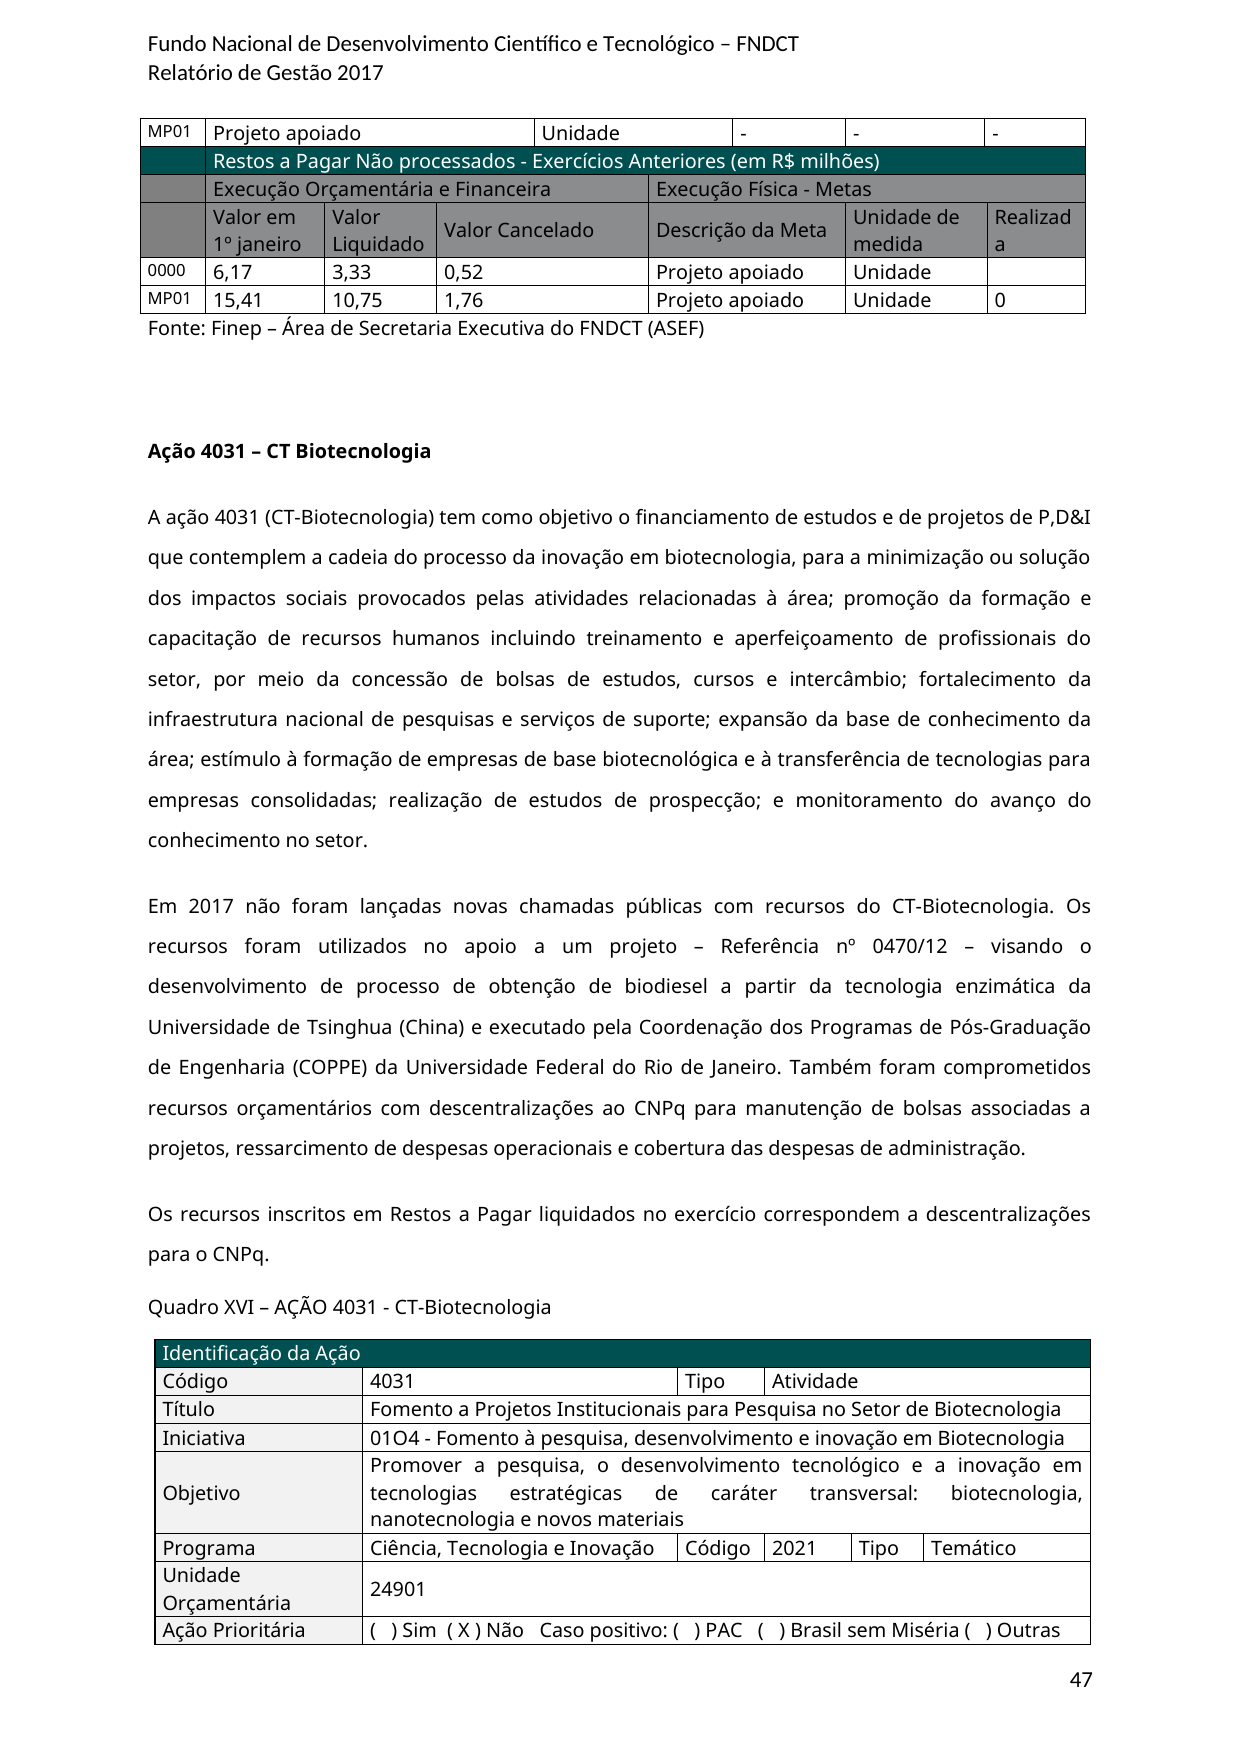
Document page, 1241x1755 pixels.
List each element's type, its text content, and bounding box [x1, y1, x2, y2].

text Fonte: Finep – Área de Secretaria Executiva do FNDCT (ASEF) [148, 314, 1093, 341]
table_cell 0 [988, 286, 1085, 313]
table_cell 1,76 [437, 286, 648, 313]
table_cell Promover a pesquisa, o desenvolvimento tecnológico e a inovação em tecnologias estratégicas de caráter transversal: biotecnologia, nanotecnologia e novos materiais [363, 1452, 1090, 1533]
table_cell Descrição da Meta [649, 203, 845, 257]
table_cell 4031 [363, 1368, 677, 1395]
text Em 2017 não foram lançadas novas chamadas públicas com recursos do CT-Biotecnologia. Os recursos foram utilizados no apoio a um projeto – Referência nº 0470/12 – visando o desenvolvimento de processo de obtenção de biodiesel a partir da tecnologia enzimática da Universidade de Tsinghua (China) e executado pela Coordenação dos Programas de Pós-Graduação de Engenharia (COPPE) da Universidade Federal do Rio de Janeiro. Também foram comprometidos recursos orçamentários com descentralizações ao CNPq para manutenção de bolsas associadas a projetos, ressarcimento de despesas operacionais e cobertura das despesas de administração. [148, 892, 1093, 1161]
table_cell - [733, 119, 845, 146]
table_cell ( ) Sim ( X ) Não Caso positivo: ( ) PAC ( ) Brasil sem Miséria ( ) Outras [363, 1617, 1090, 1644]
table_cell 0000 [141, 258, 205, 285]
table_header Identificação da Ação [156, 1340, 1090, 1367]
table_cell Realizada [988, 203, 1085, 257]
table_cell [141, 203, 205, 257]
table_cell 0,52 [437, 258, 648, 285]
text Quadro XVI – AÇÃO 4031 - CT-Biotecnologia [148, 1293, 1093, 1320]
table_cell 15,41 [206, 286, 324, 313]
table_cell Projeto apoiado [649, 258, 845, 285]
table_cell Unidade [535, 119, 732, 146]
table_cell 01O4 - Fomento à pesquisa, desenvolvimento e inovação em Biotecnologia [363, 1424, 1090, 1451]
table_cell Atividade [765, 1368, 1090, 1395]
table_cell 2021 [765, 1534, 851, 1561]
table_cell [141, 147, 205, 174]
table_cell Unidade [846, 258, 987, 285]
table_cell - [846, 119, 984, 146]
table_cell Unidade Orçamentária [156, 1562, 362, 1616]
table_cell Valor em 1º janeiro [206, 203, 324, 257]
table_cell 10,75 [325, 286, 436, 313]
table_cell Unidade [846, 286, 987, 313]
table_cell Título [156, 1396, 362, 1423]
table_cell 24901 [363, 1562, 1090, 1616]
table_cell - [985, 119, 1085, 146]
table_cell Valor Liquidado [325, 203, 436, 257]
table_cell Temático [924, 1534, 1090, 1561]
table_cell Tipo [678, 1368, 764, 1395]
table_cell Código [678, 1534, 764, 1561]
table_cell MP01 [141, 286, 205, 313]
table_cell Execução Orçamentária e Financeira [206, 175, 648, 202]
table_cell Ciência, Tecnologia e Inovação [363, 1534, 677, 1561]
table_cell Objetivo [156, 1452, 362, 1533]
table_cell Projeto apoiado [649, 286, 845, 313]
table_cell Ação Prioritária [156, 1617, 362, 1644]
table_cell MP01 [141, 119, 205, 146]
table_cell Programa [156, 1534, 362, 1561]
table_cell Restos a Pagar Não processados - Exercícios Anteriores (em R$ milhões) [206, 147, 1085, 174]
table_cell Execução Física - Metas [649, 175, 1085, 202]
table_cell Iniciativa [156, 1424, 362, 1451]
table_cell Unidade de medida [846, 203, 987, 257]
table_cell Tipo [852, 1534, 923, 1561]
table_cell [141, 175, 205, 202]
table_cell 3,33 [325, 258, 436, 285]
text Os recursos inscritos em Restos a Pagar liquidados no exercício correspondem a descentralizações para o CNPq. [148, 1200, 1093, 1267]
table_cell 6,17 [206, 258, 324, 285]
table_cell Código [156, 1368, 362, 1395]
table_cell [988, 258, 1085, 285]
text Ação 4031 – CT Biotecnologia [148, 438, 1093, 465]
text A ação 4031 (CT-Biotecnologia) tem como objetivo o financiamento de estudos e de projetos de P,D&I que contemplem a cadeia do processo da inovação em biotecnologia, para a minimização ou solução dos impactos sociais provocados pelas atividades relacionadas à área; promoção da formação e capacitação de recursos humanos incluindo treinamento e aperfeiçoamento de profissionais do setor, por meio da concessão de bolsas de estudos, cursos e intercâmbio; fortalecimento da infraestrutura nacional de pesquisas e serviços de suporte; expansão da base de conhecimento da área; estímulo à formação de empresas de base biotecnológica e à transferência de tecnologias para empresas consolidadas; realização de estudos de prospecção; e monitoramento do avanço do conhecimento no setor. [148, 503, 1093, 853]
table_cell Projeto apoiado [206, 119, 534, 146]
table_cell Valor Cancelado [437, 203, 648, 257]
table_cell Fomento a Projetos Institucionais para Pesquisa no Setor de Biotecnologia [363, 1396, 1090, 1423]
